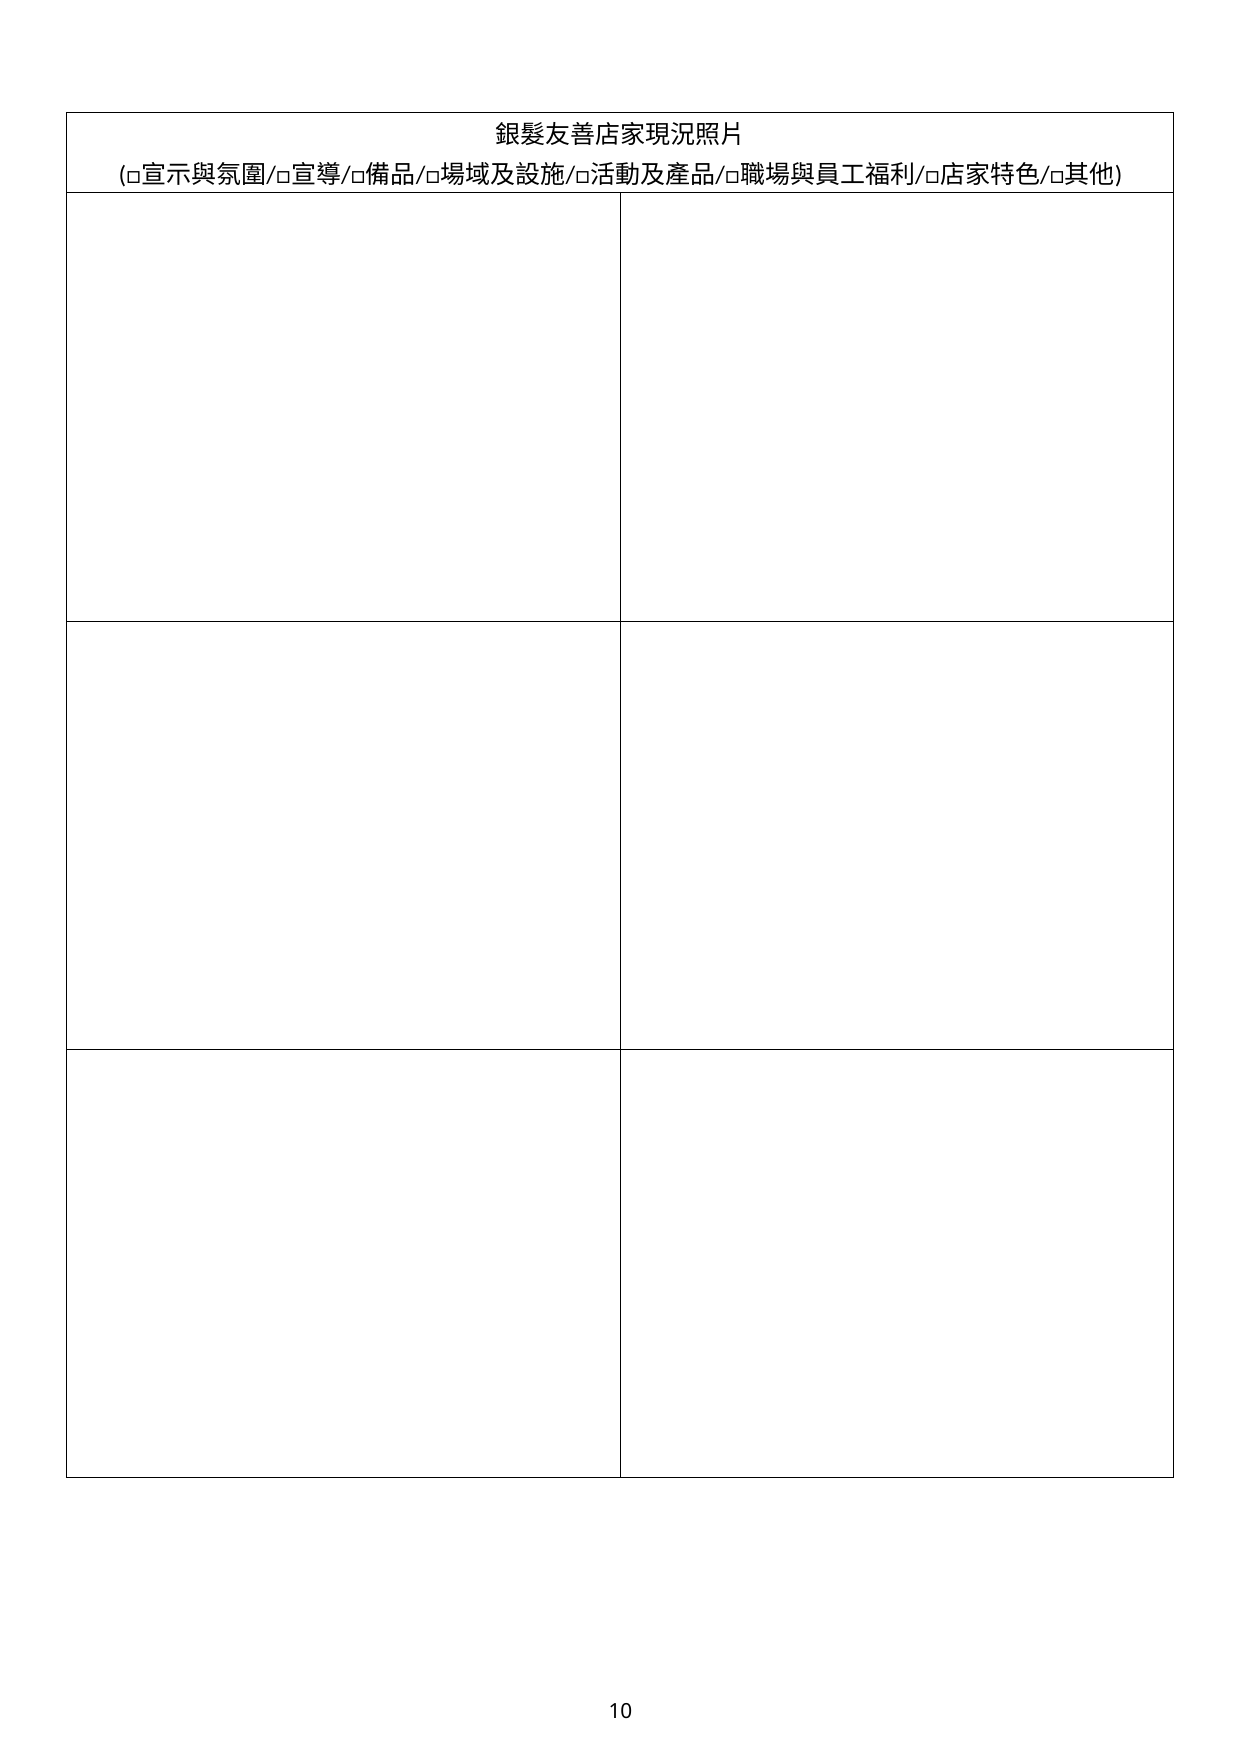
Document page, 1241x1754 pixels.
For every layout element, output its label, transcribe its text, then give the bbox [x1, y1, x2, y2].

table_cell [621, 193, 1173, 621]
table_header 銀髮友善店家現況照片 (□宣示與氛圍/□宣導/□備品/□場域及設施/□活動及產品/□職場與員工福利/□店家特色/□其他) [67, 113, 1173, 192]
table_cell [67, 1050, 620, 1477]
table_cell [621, 1050, 1173, 1477]
table_cell [67, 622, 620, 1049]
table_cell [621, 622, 1173, 1049]
table_cell [67, 193, 620, 621]
